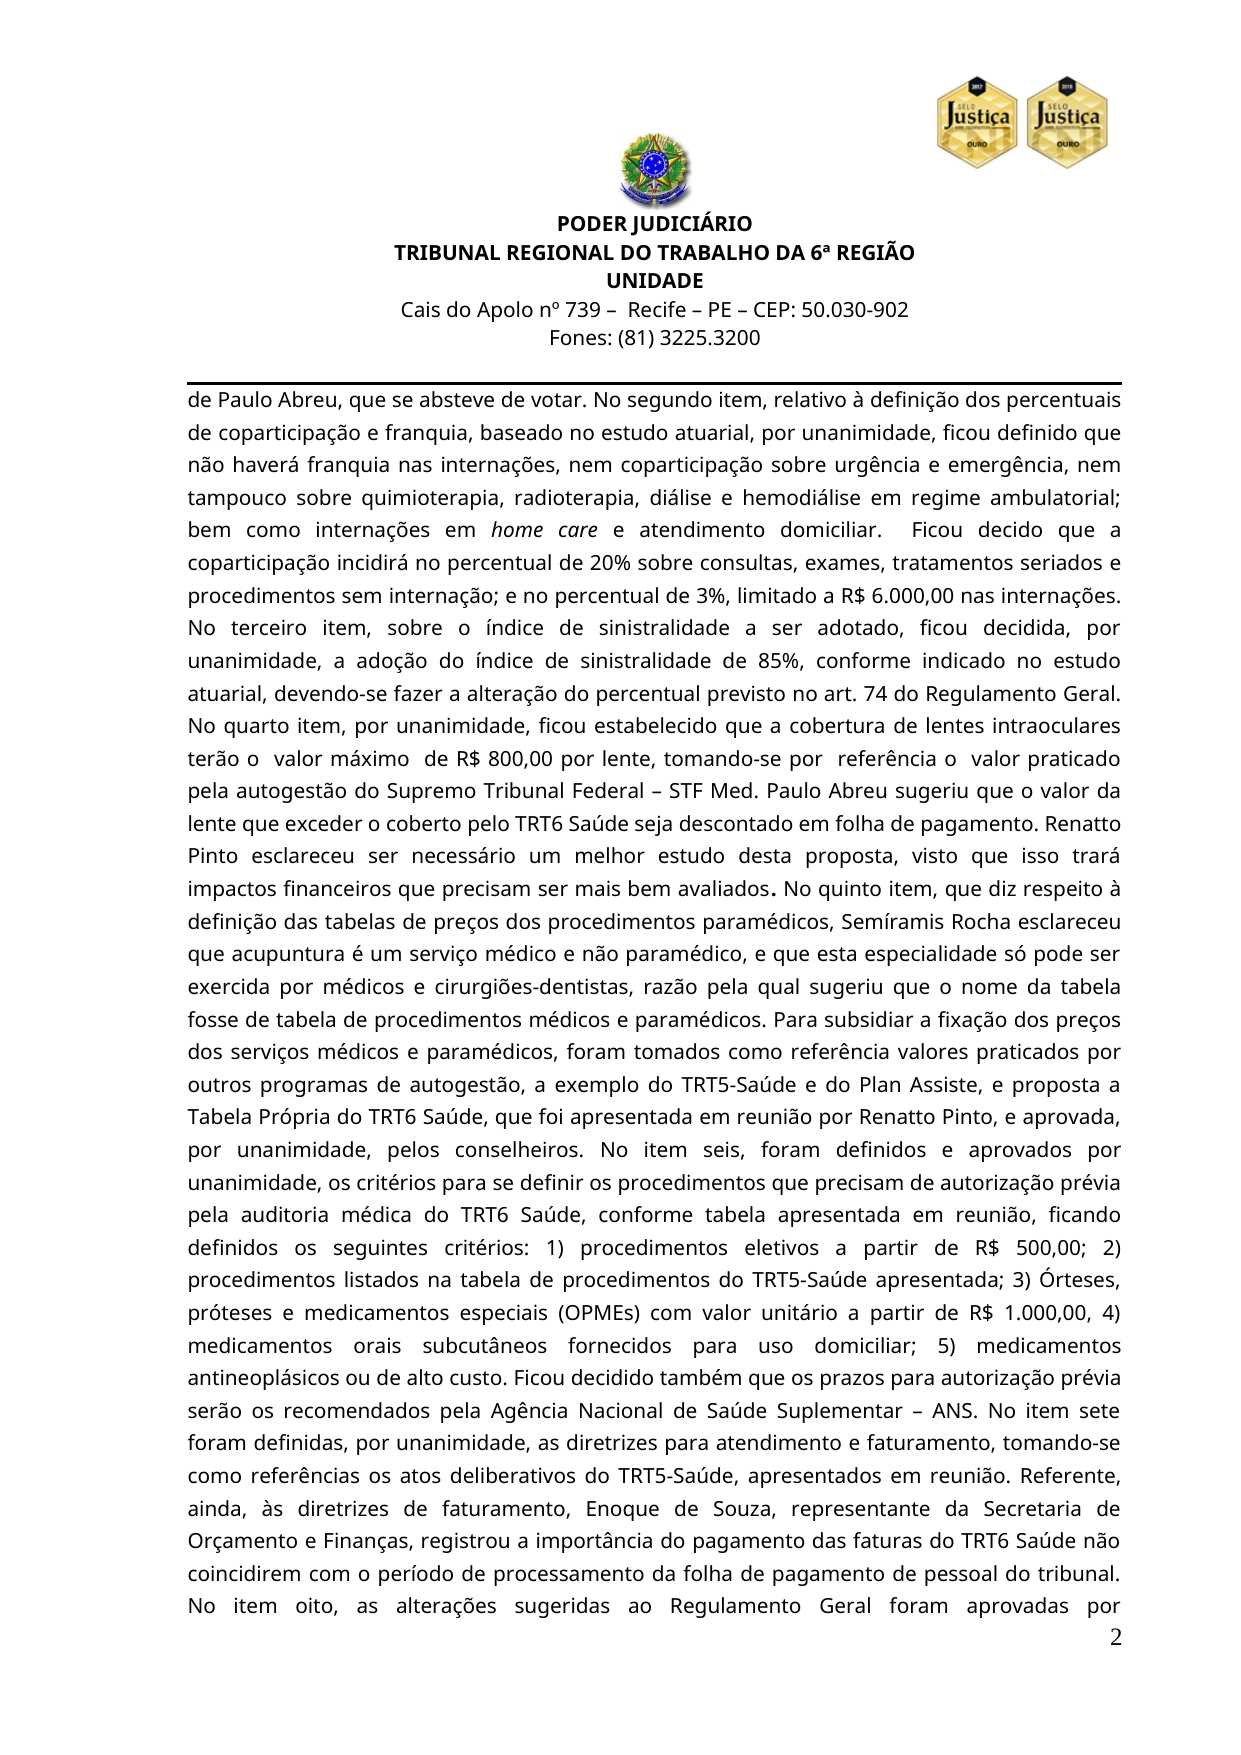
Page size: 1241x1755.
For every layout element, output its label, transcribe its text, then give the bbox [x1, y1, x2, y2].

text de Paulo Abreu, que se absteve de votar. No segundo item, relativo à definição dos percentuais de coparticipação e franquia, baseado no estudo atuarial, por unanimidade, ficou definido que não haverá franquia nas internações, nem coparticipação sobre urgência e emergência, nem tampouco sobre quimioterapia, radioterapia, diálise e hemodiálise em regime ambulatorial; bem como internações em home care e atendimento domiciliar. Ficou decido que a coparticipação incidirá no percentual de 20% sobre consultas, exames, tratamentos seriados e procedimentos sem internação; e no percentual de 3%, limitado a R$ 6.000,00 nas internações. No terceiro item, sobre o índice de sinistralidade a ser adotado, ficou decidida, por unanimidade, a adoção do índice de sinistralidade de 85%, conforme indicado no estudo atuarial, devendo-se fazer a alteração do percentual previsto no art. 74 do Regulamento Geral. No quarto item, por unanimidade, ficou estabelecido que a cobertura de lentes intraoculares terão o valor máximo de R$ 800,00 por lente, tomando-se por referência o valor praticado pela autogestão do Supremo Tribunal Federal – STF Med. Paulo Abreu sugeriu que o valor da lente que exceder o coberto pelo TRT6 Saúde seja descontado em folha de pagamento. Renatto Pinto esclareceu ser necessário um melhor estudo desta proposta, visto que isso trará impactos financeiros que precisam ser mais bem avaliados. No quinto item, que diz respeito à definição das tabelas de preços dos procedimentos paramédicos, Semíramis Rocha esclareceu que acupuntura é um serviço médico e não paramédico, e que esta especialidade só pode ser exercida por médicos e cirurgiões-dentistas, razão pela qual sugeriu que o nome da tabela fosse de tabela de procedimentos médicos e paramédicos. Para subsidiar a fixação dos preços dos serviços médicos e paramédicos, foram tomados como referência valores praticados por outros programas de autogestão, a exemplo do TRT5-Saúde e do Plan Assiste, e proposta a Tabela Própria do TRT6 Saúde, que foi apresentada em reunião por Renatto Pinto, e aprovada, por unanimidade, pelos conselheiros. No item seis, foram definidos e aprovados por unanimidade, os critérios para se definir os procedimentos que precisam de autorização prévia pela auditoria médica do TRT6 Saúde, conforme tabela apresentada em reunião, ficando definidos os seguintes critérios: 1) procedimentos eletivos a partir de R$ 500,00; 2) procedimentos listados na tabela de procedimentos do TRT5-Saúde apresentada; 3) Órteses, próteses e medicamentos especiais (OPMEs) com valor unitário a partir de R$ 1.000,00, 4) medicamentos orais subcutâneos fornecidos para uso domiciliar; 5) medicamentos antineoplásicos ou de alto custo. Ficou decidido também que os prazos para autorização prévia serão os recomendados pela Agência Nacional de Saúde Suplementar – ANS. No item sete foram definidas, por unanimidade, as diretrizes para atendimento e faturamento, tomando-se como referências os atos deliberativos do TRT5-Saúde, apresentados em reunião. Referente, ainda, às diretrizes de faturamento, Enoque de Souza, representante da Secretaria de Orçamento e Finanças, registrou a importância do pagamento das faturas do TRT6 Saúde não coincidirem com o período de processamento da folha de pagamento de pessoal do tribunal. No item oito, as alterações sugeridas ao Regulamento Geral foram aprovadas por [187, 385, 1122, 1620]
